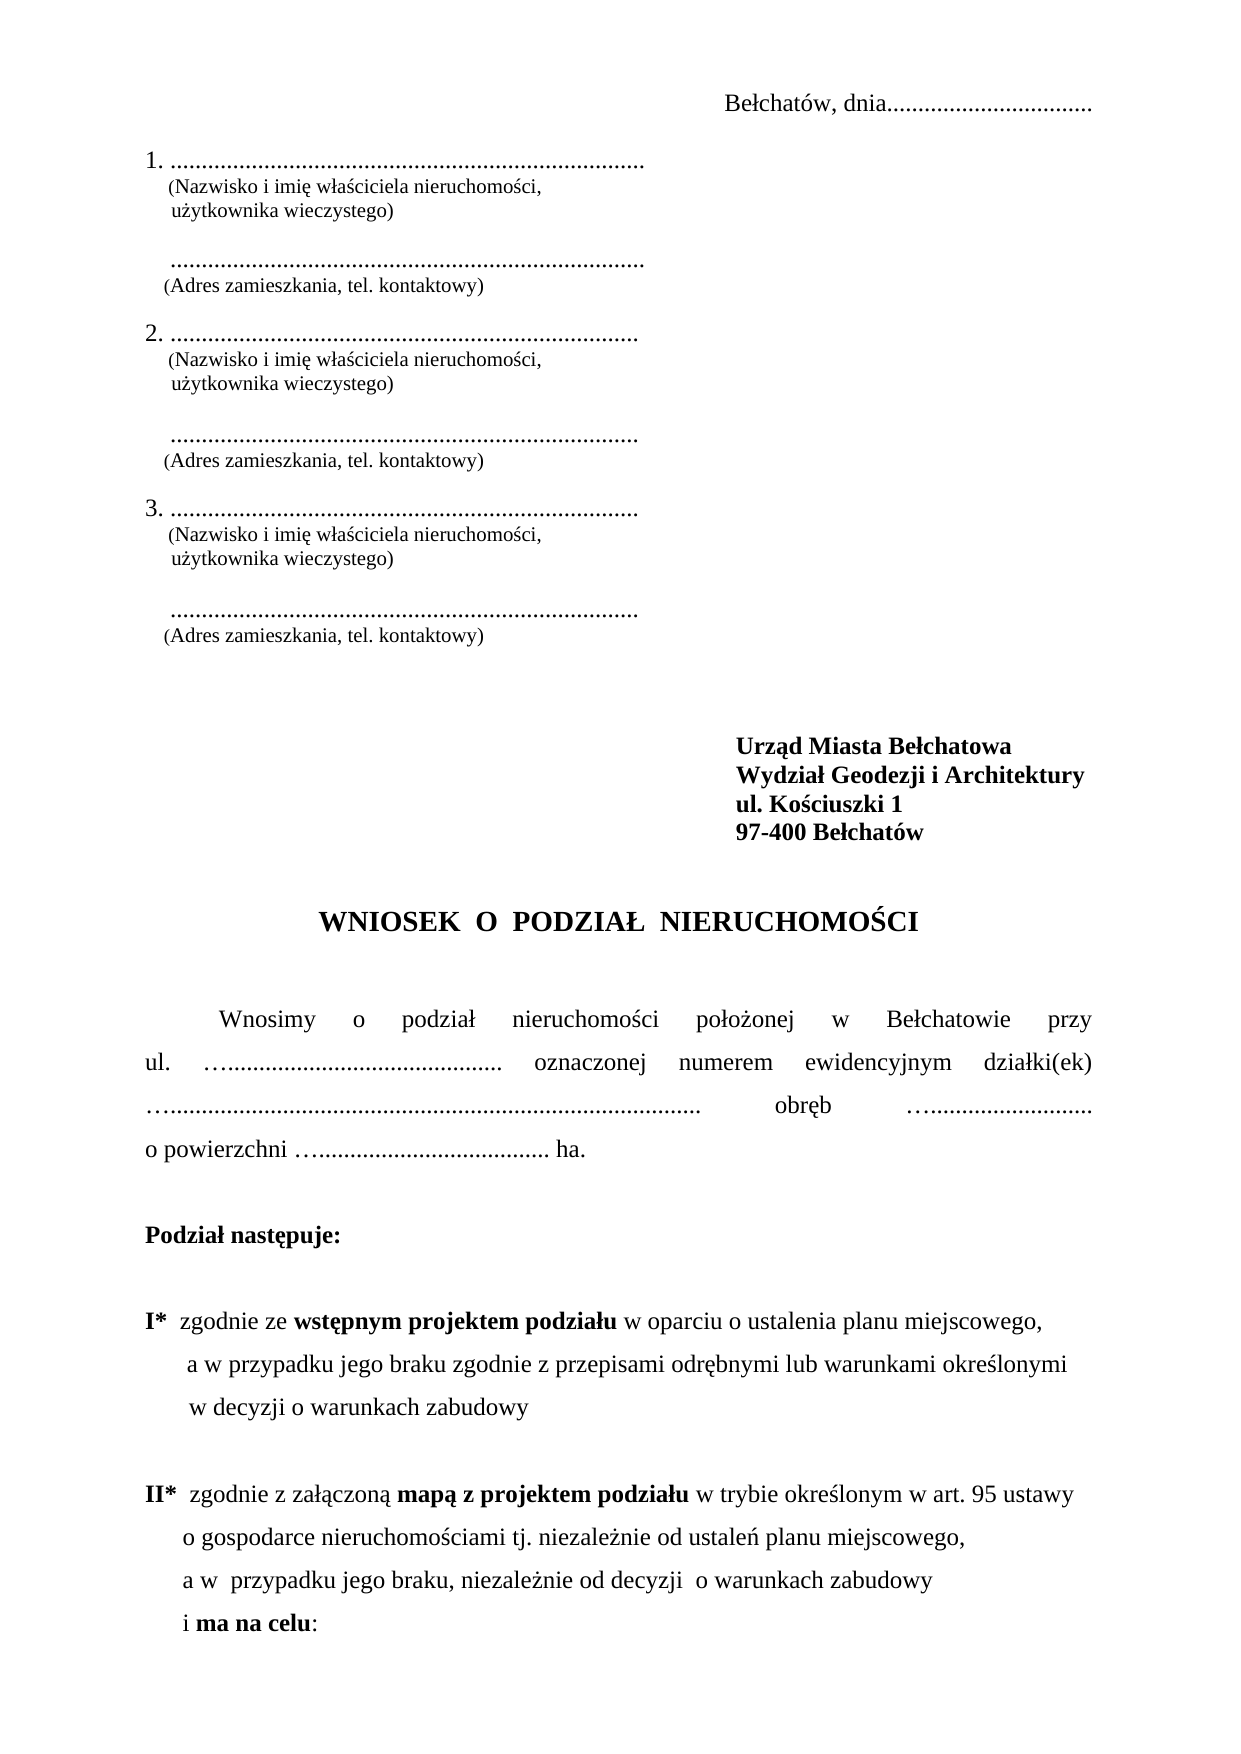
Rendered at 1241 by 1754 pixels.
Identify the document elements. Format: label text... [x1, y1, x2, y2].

subtitle Urząd Miasta Bełchatowa [736, 731, 1093, 760]
text (Adres zamieszkania, tel. kontaktowy) [145, 448, 1093, 472]
text WNIOSEK O PODZIAŁ NIERUCHOMOŚCI [145, 904, 1093, 937]
text 1. ............................................................................ [145, 145, 1093, 174]
text (Adres zamieszkania, tel. kontaktowy) [145, 273, 1093, 297]
text użytkownika wieczystego) [145, 546, 1093, 570]
text II* zgodnie z załączoną mapą z projektem podziału w trybie określonym w art. 95 ustawy o gospodarce nieruchomościami tj. niezależnie od ustaleń planu miejscowego, a w przypadku jego braku, niezależnie od decyzji o warunkach zabudowy [145, 1479, 1093, 1594]
text ............................................................................ [145, 244, 1093, 273]
text ........................................................................... [145, 594, 1093, 623]
text 3. ........................................................................... [145, 493, 1093, 522]
text I* zgodnie ze wstępnym projektem podziału w oparciu o ustalenia planu miejscowego, a w przypadku jego braku zgodnie z przepisami odrębnymi lub warunkami określonymi [145, 1306, 1093, 1378]
text w decyzji o warunkach zabudowy [145, 1392, 1093, 1421]
text 97-400 Bełchatów [145, 817, 1093, 846]
text użytkownika wieczystego) [145, 198, 1093, 222]
text (Nazwisko i imię właściciela nieruchomości, [145, 347, 1093, 371]
subtitle Bełchatów, dnia................................. [145, 88, 1093, 117]
text Podział następuje: [145, 1220, 1093, 1249]
text Wnosimy o podział nieruchomości położonej w Bełchatowie przy ul. …............................................ oznaczonej numerem ewidencyjnym działki(ek) …..................................................................................... obręb ….......................... o powierzchni …..................................... ha. [145, 1004, 1093, 1162]
subtitle Wydział Geodezji i Architektury [736, 760, 1093, 789]
text ul. Kościuszki 1 [145, 789, 1093, 817]
text ........................................................................... [145, 419, 1093, 448]
text użytkownika wieczystego) [145, 371, 1093, 395]
text i ma na celu: [145, 1608, 1093, 1637]
text (Nazwisko i imię właściciela nieruchomości, [145, 174, 1093, 198]
text (Nazwisko i imię właściciela nieruchomości, [145, 522, 1093, 546]
text 2. ........................................................................... [145, 318, 1093, 347]
text (Adres zamieszkania, tel. kontaktowy) [145, 623, 1093, 647]
